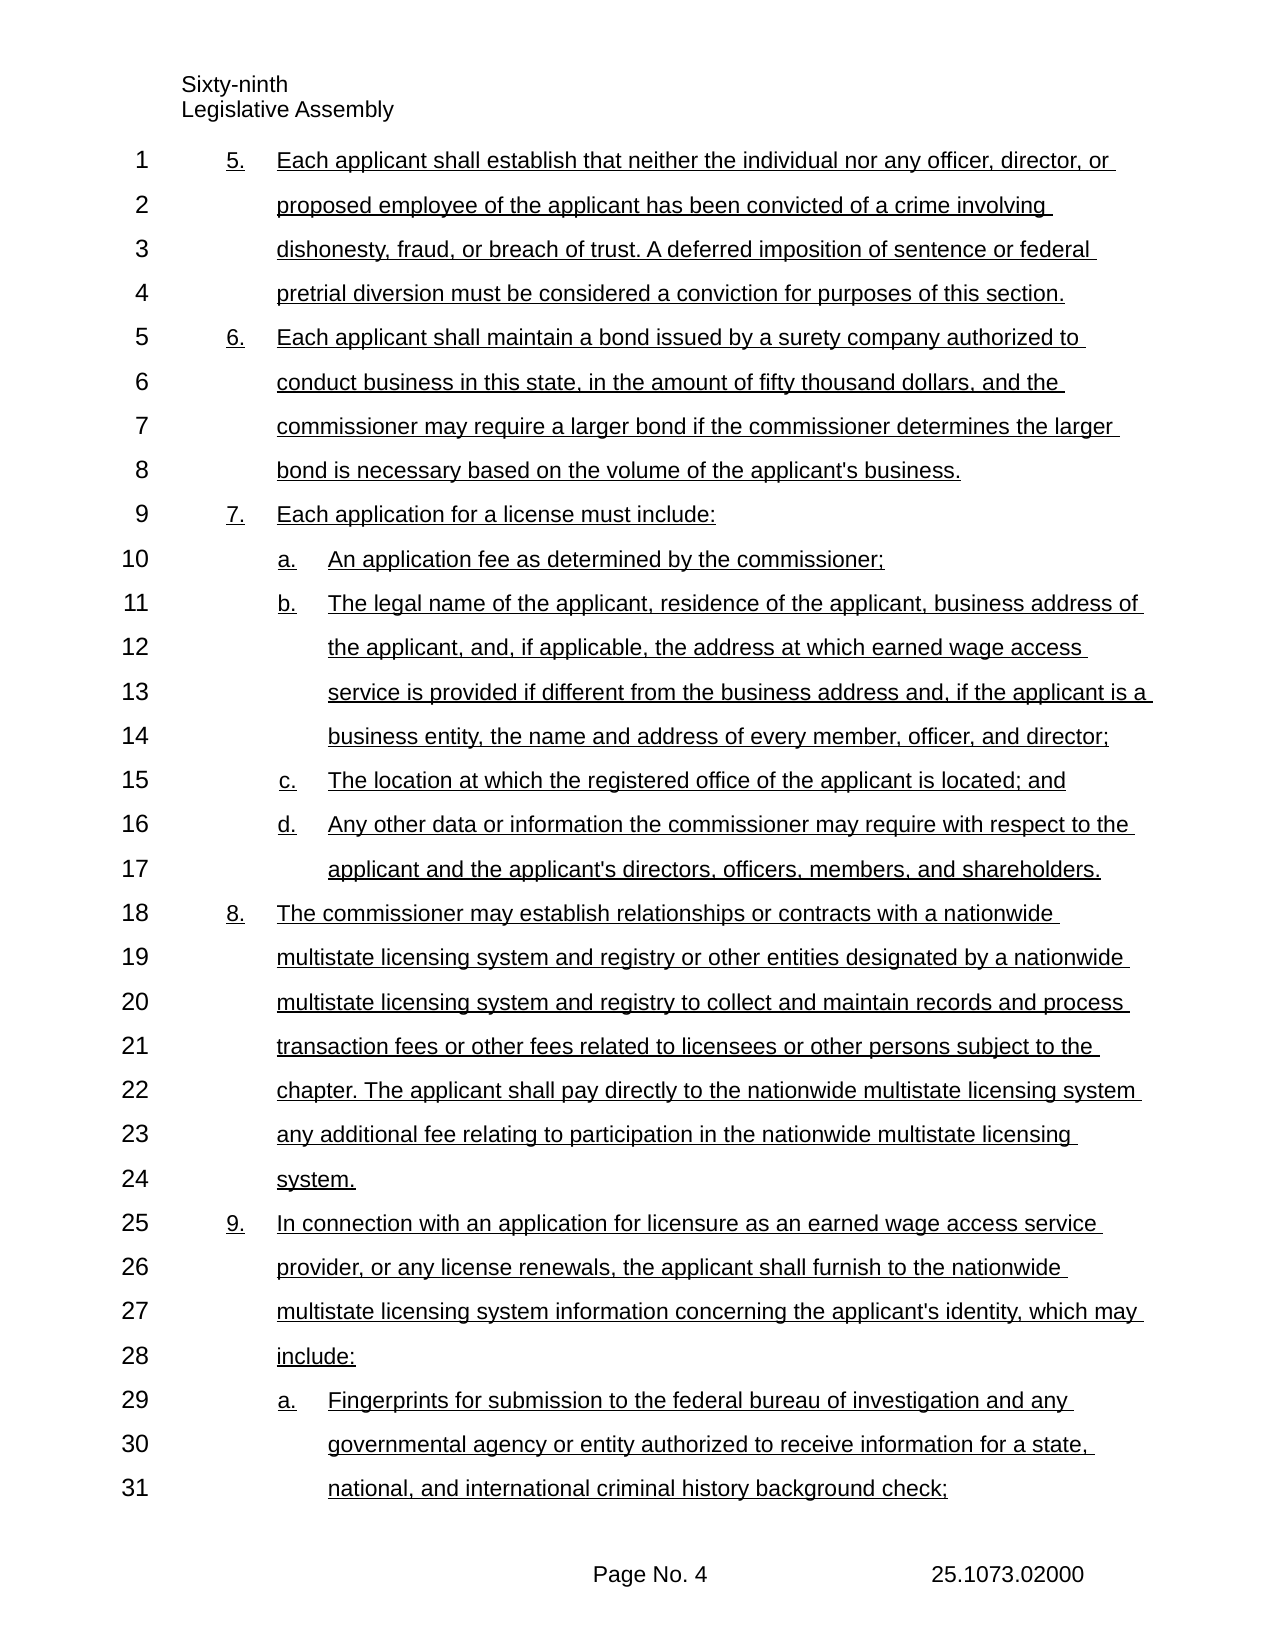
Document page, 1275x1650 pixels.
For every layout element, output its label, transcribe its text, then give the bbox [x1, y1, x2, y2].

text a. Fingerprints for submission to the federal bureau of investigation and any governmental agency or entity authorized to receive information for a state, national, and international criminal history background check; [181, 1373, 1154, 1506]
text 9. In connection with an application for licensure as an earned wage access service provider, or any license renewals, the applicant shall furnish to the nationwide multistate licensing system information concerning the applicant's identity, which may include: [181, 1196, 1154, 1373]
text d. Any other data or information the commissioner may require with respect to the applicant and the applicant's directors, officers, members, and shareholders. [181, 797, 1154, 886]
text a. An application fee as determined by the commissioner; [181, 532, 1154, 576]
text 6. Each applicant shall maintain a bond issued by a surety company authorized to conduct business in this state, in the amount of fifty thousand dollars, and the commissioner may require a larger bond if the commissioner determines the larger bond is necessary based on the volume of the applicant's business. [181, 310, 1154, 487]
text b. The legal name of the applicant, residence of the applicant, business address of the applicant, and, if applicable, the address at which earned wage access service is provided if different from the business address and, if the applicant is a business entity, the name and address of every member, officer, and director; [181, 576, 1154, 753]
text 7. Each application for a license must include: [181, 487, 1154, 532]
text c. The location at which the registered office of the applicant is located; and [181, 753, 1154, 797]
text 5. Each applicant shall establish that neither the individual nor any officer, director, or proposed employee of the applicant has been convicted of a crime involving dishonesty, fraud, or breach of trust. A deferred imposition of sentence or federal pretrial diversion must be considered a conviction for purposes of this section. [181, 133, 1154, 310]
text 8. The commissioner may establish relationships or contracts with a nationwide multistate licensing system and registry or other entities designated by a nationwide multistate licensing system and registry to collect and maintain records and process transaction fees or other fees related to licensees or other persons subject to the chapter. The applicant shall pay directly to the nationwide multistate licensing system any additional fee relating to participation in the nationwide multistate licensing system. [181, 886, 1154, 1196]
